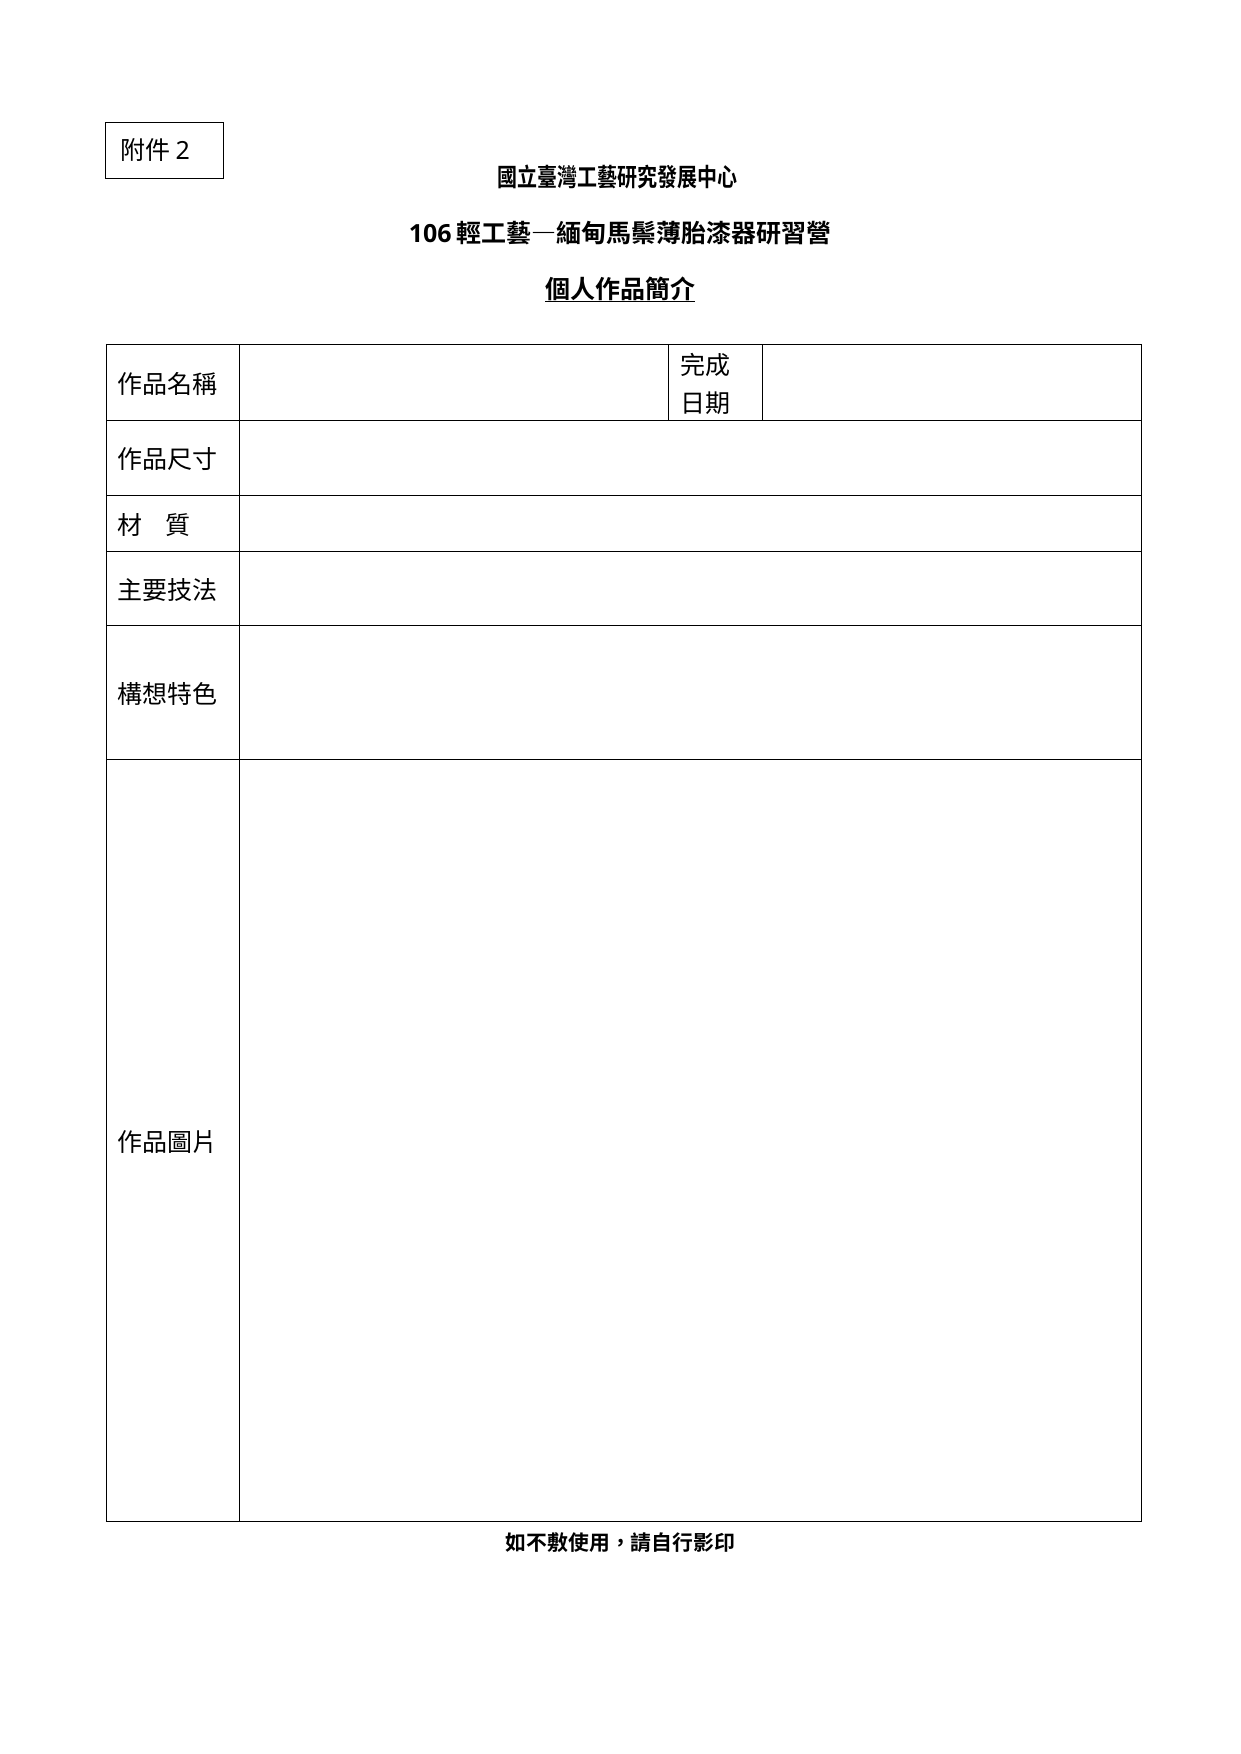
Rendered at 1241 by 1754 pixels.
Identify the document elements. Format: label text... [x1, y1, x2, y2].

table_cell 材 質 [107, 496, 239, 551]
table_header [763, 345, 1141, 420]
text 106輕工藝—緬甸馬鬃薄胎漆器研習營 [106, 213, 1134, 250]
table_cell [240, 626, 1141, 759]
table_cell 作品尺寸 [107, 421, 239, 495]
table_cell [240, 552, 1141, 625]
text 附件2 [120, 130, 208, 166]
table_cell [240, 421, 1141, 495]
text 個人作品簡介 [106, 269, 1134, 306]
table_header 完成 日期 [669, 345, 762, 420]
text 國立臺灣工藝研究發展中心 [106, 156, 1134, 194]
table_cell 主要技法 [107, 552, 239, 625]
text 國立臺灣工藝研究發展中心 [106, 123, 223, 178]
text 如不敷使用，請自行影印 [106, 1522, 1134, 1560]
table_header 作品名稱 [107, 345, 239, 420]
table_cell [240, 760, 1141, 1521]
table_header [240, 345, 668, 420]
table_cell 構想特色 [107, 626, 239, 759]
table_cell [240, 496, 1141, 551]
table_cell 作品圖片 [107, 760, 239, 1521]
